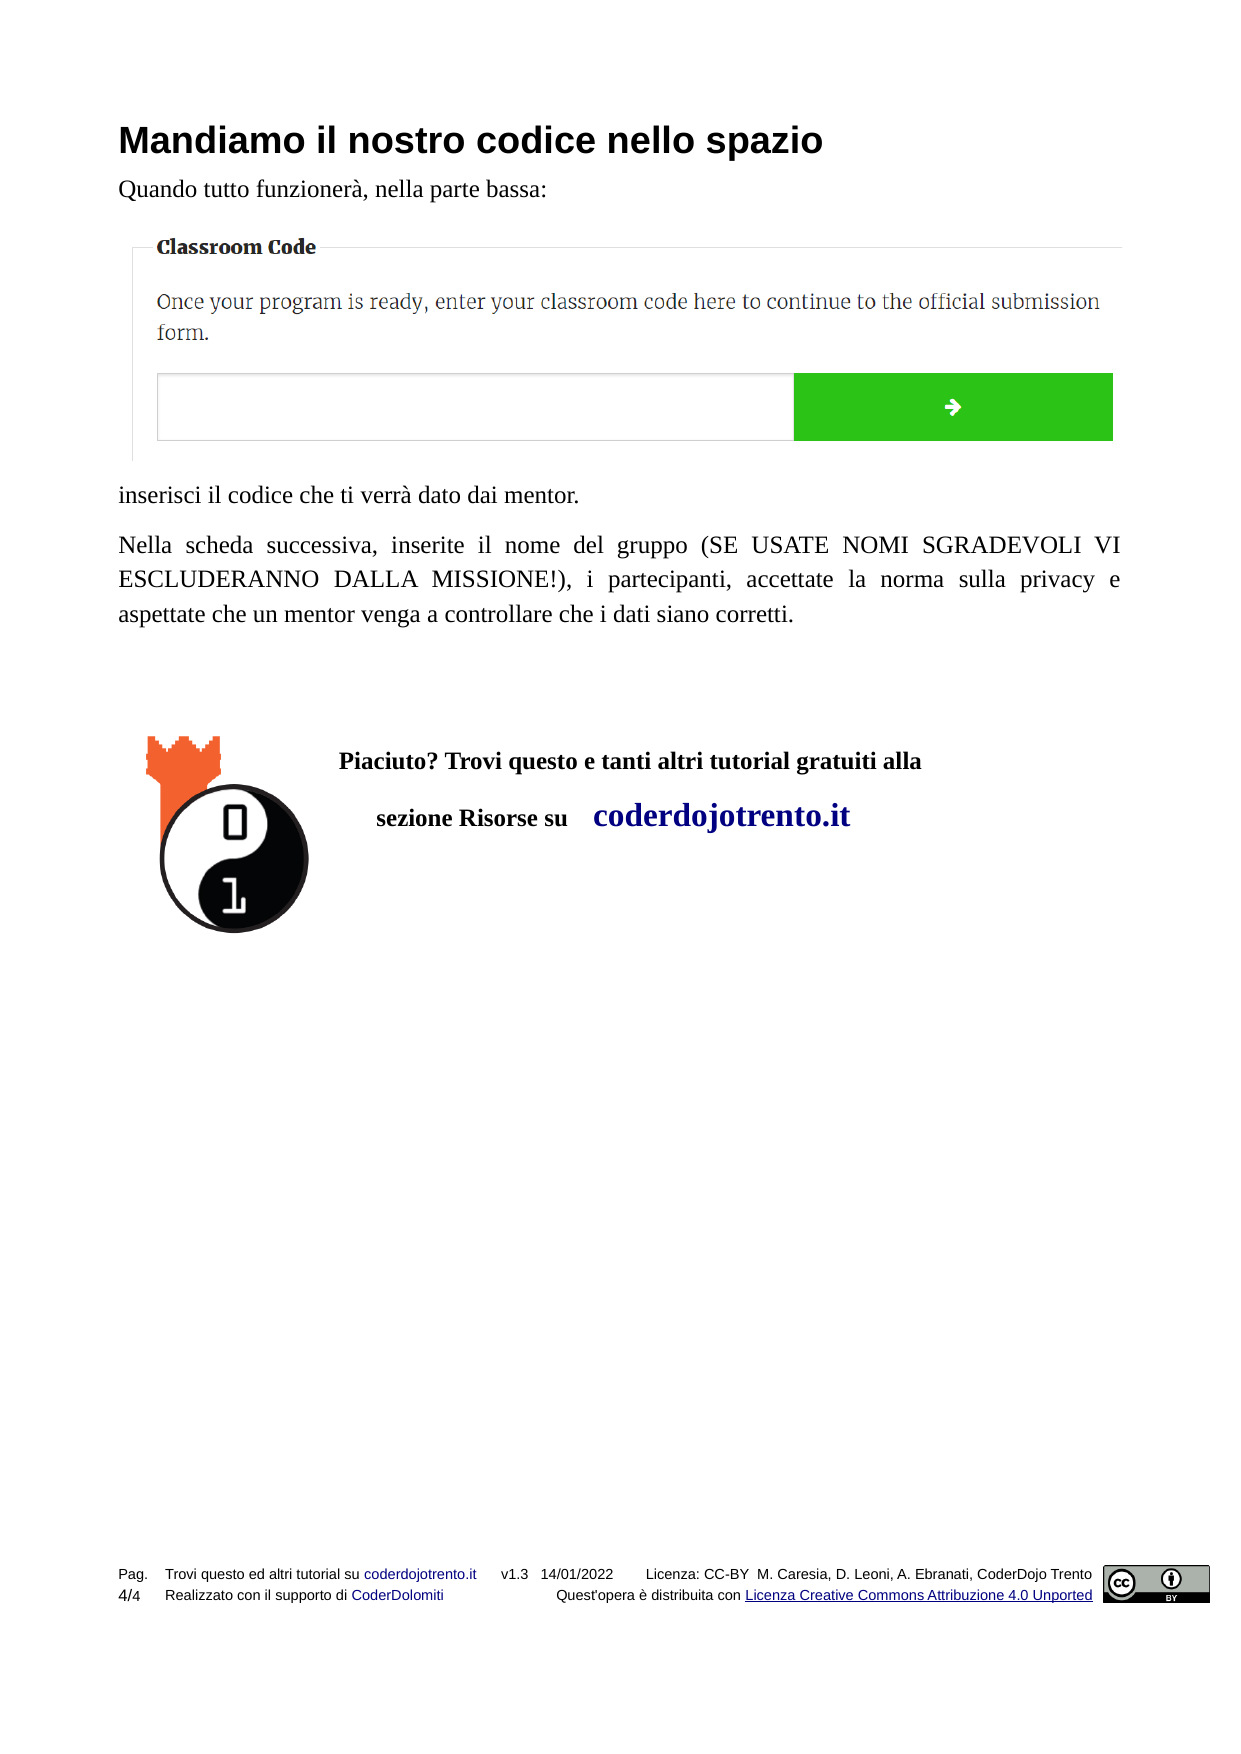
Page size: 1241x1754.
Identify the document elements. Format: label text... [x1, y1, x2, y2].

subtitle Mandiamo il nostro codice nello spazio [118, 118, 1122, 162]
picture [118, 223, 1123, 461]
text sezione Risorse su coderdojotrento.it [339, 795, 1122, 833]
text Quando tutto funzionerà, nella parte bassa: [118, 174, 1122, 203]
text Piaciuto? Trovi questo e tanti altri tutorial gratuiti alla [339, 746, 1122, 774]
picture [1103, 1565, 1210, 1603]
picture [116, 720, 339, 943]
text inserisci il codice che ti verrà dato dai mentor. [118, 481, 1122, 509]
text Nella scheda successiva, inserite il nome del gruppo (SE USATE NOMI SGRADEVOLI VI ESCLUDERANNO DALLA MISSIONE!), i partecipanti, accettate la norma sulla privacy e aspettate che un mentor venga a controllare che i dati siano corretti. [118, 530, 1122, 627]
